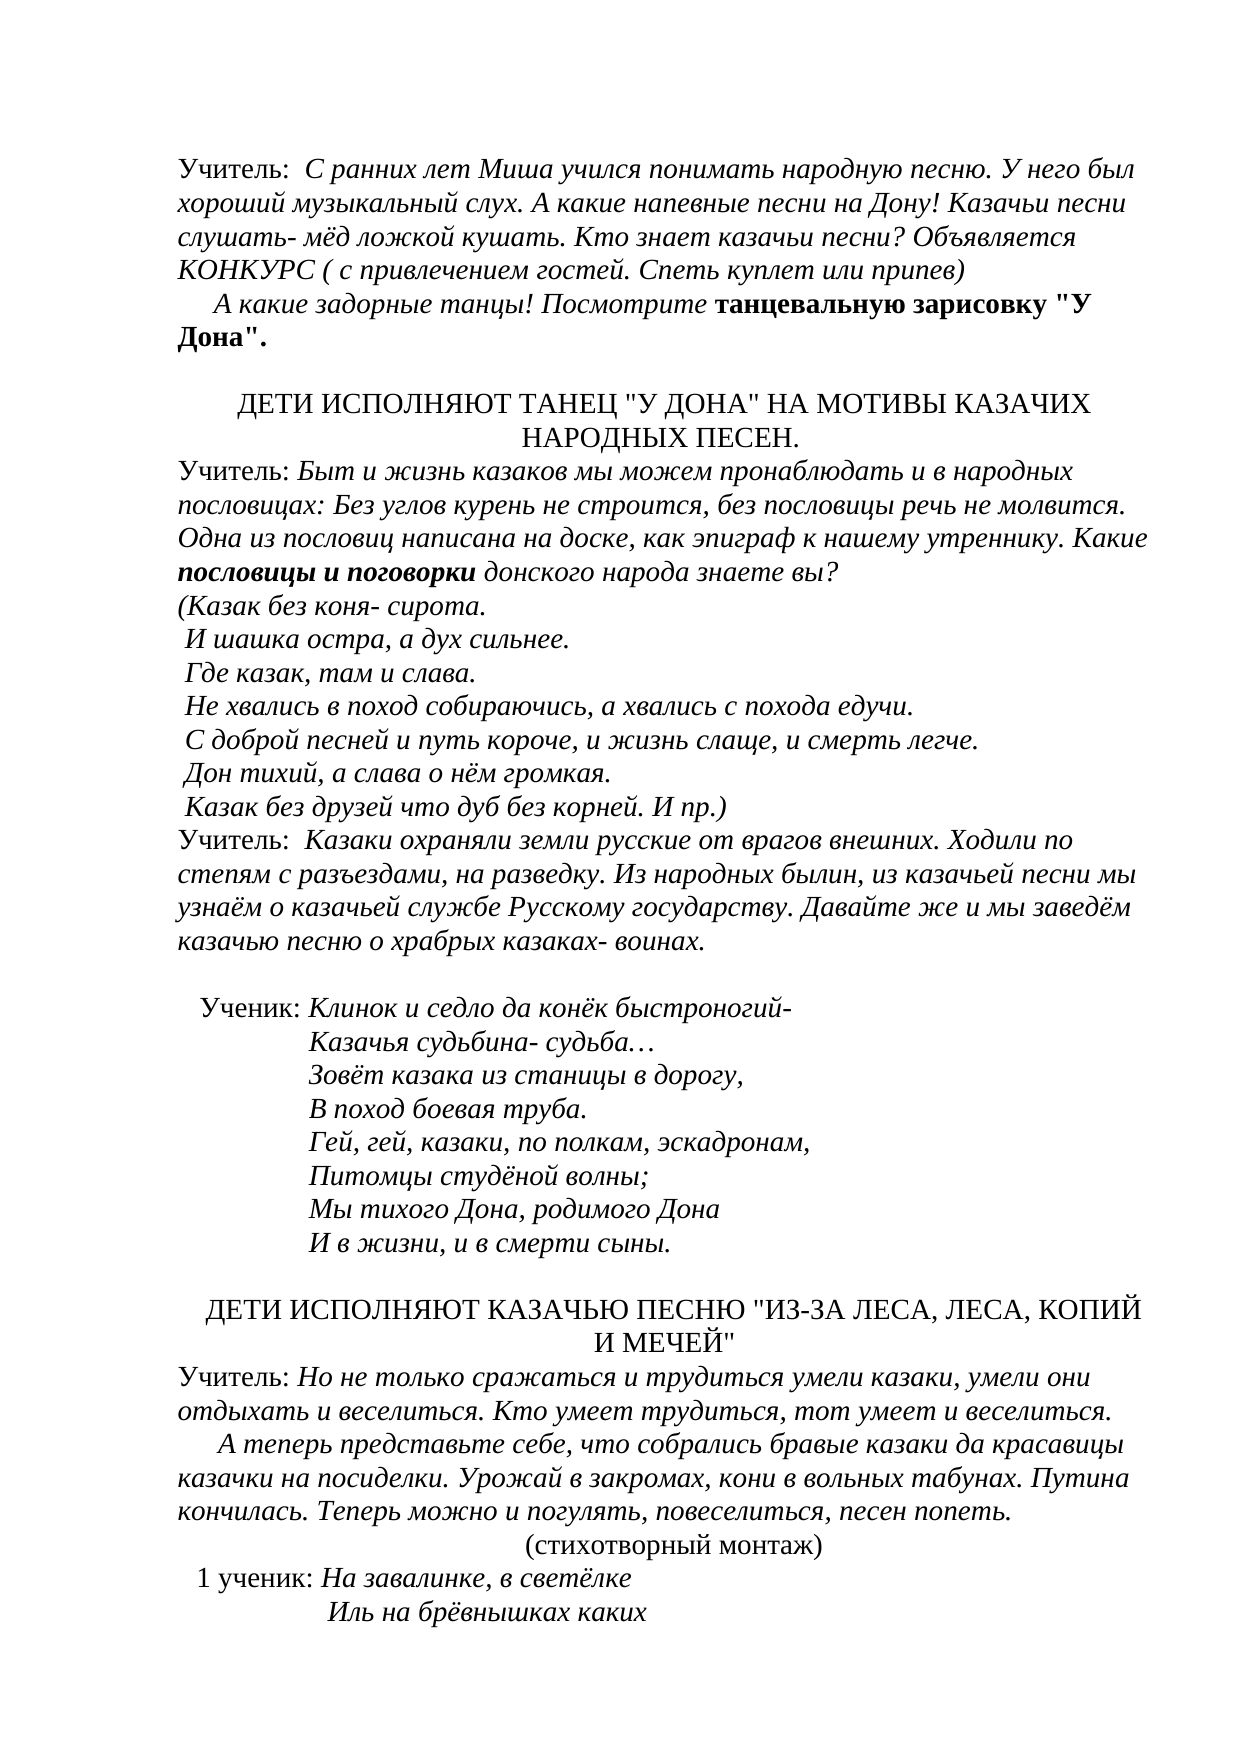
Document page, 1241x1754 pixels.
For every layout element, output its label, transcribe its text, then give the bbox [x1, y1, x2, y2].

text А какие задорные танцы! Посмотрите танцевальную зарисовку "У Дона". [177, 286, 1152, 353]
text ДЕТИ ИСПОЛНЯЮТ КАЗАЧЬЮ ПЕСНЮ "ИЗ-ЗА ЛЕСА, ЛЕСА, КОПИЙ И МЕЧЕЙ" [177, 1292, 1152, 1359]
text Учитель: Но не только сражаться и трудиться умели казаки, умели они отдыхать и веселиться. Кто умеет трудиться, тот умеет и веселиться. [177, 1359, 1152, 1426]
text Зовёт казака из станицы в дорогу, [177, 1057, 1152, 1091]
text И в жизни, и в смерти сыны. [177, 1225, 1152, 1258]
text И шашка остра, а дух сильнее. [177, 621, 1152, 655]
text А теперь представьте себе, что собрались бравые казаки да красавицы казачки на посиделки. Урожай в закромах, кони в вольных табунах. Путина кончилась. Теперь можно и погулять, повеселиться, песен попеть. [177, 1426, 1152, 1527]
text Казачья судьбина- судьба… [177, 1024, 1152, 1057]
text Учитель: С ранних лет Миша учился понимать народную песню. У него был хороший музыкальный слух. А какие напевные песни на Дону! Казачьи песни слушать- мёд ложкой кушать. Кто знает казачьи песни? Объявляется КОНКУРС ( с привлечением гостей. Спеть куплет или припев) [177, 152, 1152, 286]
text Учитель: Казаки охраняли земли русские от врагов внешних. Ходили по степям с разъездами, на разведку. Из народных былин, из казачьей песни мы узнаём о казачьей службе Русскому государству. Давайте же и мы заведём казачью песню о храбрых казаках- воинах. [177, 822, 1152, 957]
text Питомцы студёной волны; [177, 1158, 1152, 1191]
text Ученик: Клинок и седло да конёк быстроногий- [177, 990, 1152, 1024]
text (стихотворный монтаж) [177, 1527, 1152, 1560]
text В поход боевая труба. [177, 1091, 1152, 1124]
text Гей, гей, казаки, по полкам, эскадронам, [177, 1124, 1152, 1158]
text Где казак, там и слава. [177, 655, 1152, 688]
text Дон тихий, а слава о нём громкая. [177, 755, 1152, 789]
text 1 ученик: На завалинке, в светёлке [177, 1560, 1152, 1594]
text (Казак без коня- сирота. [177, 588, 1152, 621]
text Учитель: Быт и жизнь казаков мы можем пронаблюдать и в народных пословицах: Без углов курень не строится, без пословицы речь не молвится. Одна из пословиц написана на доске, как эпиграф к нашему утреннику. Какие пословицы и поговорки донского народа знаете вы? [177, 453, 1152, 588]
text ДЕТИ ИСПОЛНЯЮТ ТАНЕЦ "У ДОНА" НА МОТИВЫ КАЗАЧИХ НАРОДНЫХ ПЕСЕН. [177, 386, 1152, 453]
text Мы тихого Дона, родимого Дона [177, 1191, 1152, 1225]
text С доброй песней и путь короче, и жизнь слаще, и смерть легче. [177, 722, 1152, 755]
text Не хвались в поход собираючись, а хвались с похода едучи. [177, 688, 1152, 722]
text Иль на брёвнышках каких [177, 1594, 1152, 1627]
text Казак без друзей что дуб без корней. И пр.) [177, 789, 1152, 822]
